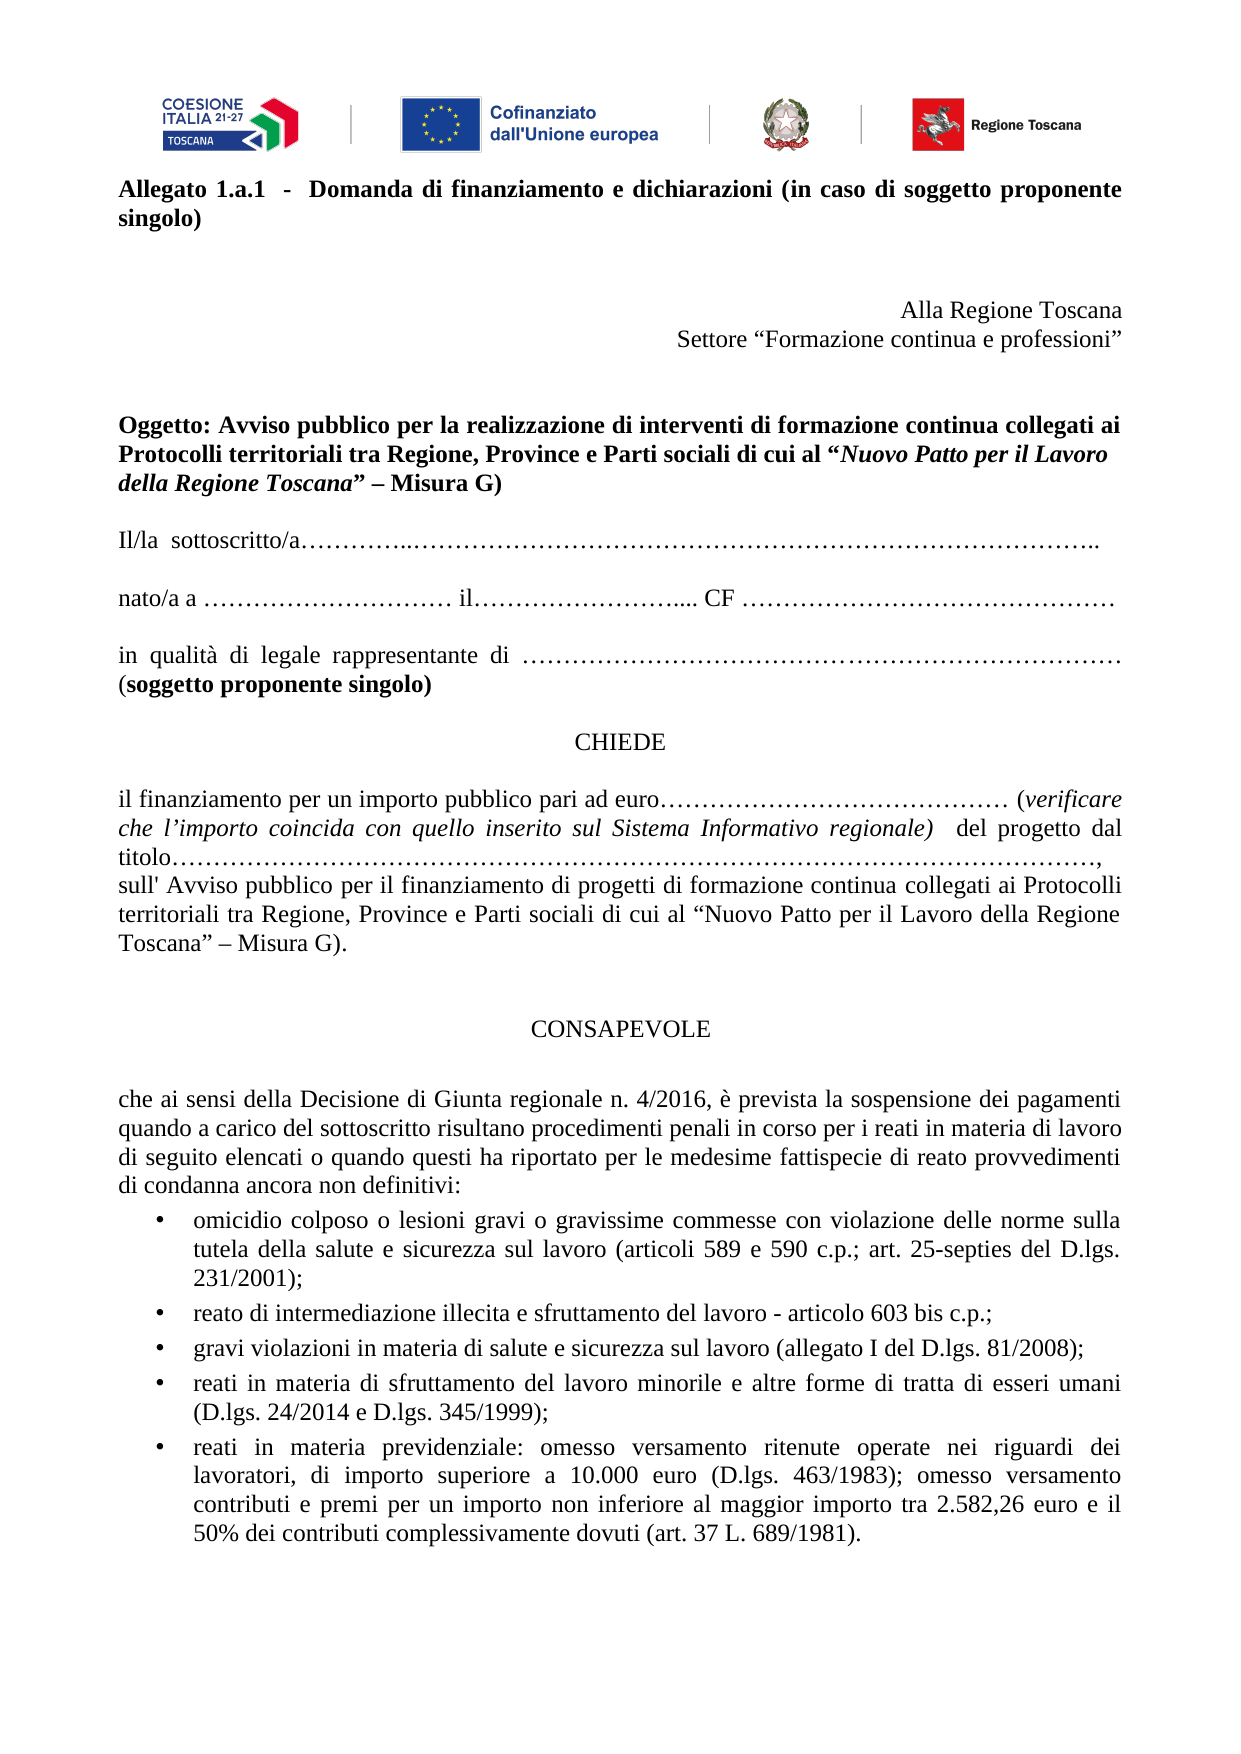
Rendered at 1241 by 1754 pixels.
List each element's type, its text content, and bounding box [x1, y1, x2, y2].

text Settore “Formazione continua e professioni” [118, 324, 1122, 353]
text nato/a a ………………………… il…………………….... CF ……………………………………… [118, 583, 1122, 612]
text Oggetto: Avviso pubblico per la realizzazione di interventi di formazione continua collegati ai Protocolli territoriali tra Regione, Province e Parti sociali di cui al “Nuovo Patto per il Lavoro [118, 411, 1122, 468]
text che ai sensi della Decisione di Giunta regionale n. 4/2016, è prevista la sospensione dei pagamenti quando a carico del sottoscritto risultano procedimenti penali in corso per i reati in materia di lavoro di seguito elencati o quando questi ha riportato per le medesime fattispecie di reato provvedimenti di condanna ancora non definitivi: [118, 1084, 1122, 1199]
text CONSAPEVOLE [189, 1014, 1122, 1043]
text CHIEDE [118, 727, 1122, 756]
subtitle Allegato 1.a.1 - Domanda di finanziamento e dichiarazioni (in caso di soggetto proponente singolo) [118, 174, 1122, 232]
text Il/la sottoscritto/a…………..……………………………………………………………………….. [118, 526, 1122, 554]
list reati in materia di sfruttamento del lavoro minorile e altre forme di tratta di esseri umani (D.lgs. 24/2014 e D.lgs. 345/1999); [156, 1368, 1122, 1426]
text Alla Regione Toscana [118, 296, 1122, 324]
list omicidio colposo o lesioni gravi o gravissime commesse con violazione delle norme sulla tutela della salute e sicurezza sul lavoro (articoli 589 e 590 c.p.; art. 25-septies del D.lgs. 231/2001); [156, 1206, 1122, 1292]
list gravi violazioni in materia di salute e sicurezza sul lavoro (allegato I del D.lgs. 81/2008); [156, 1333, 1122, 1362]
list reati in materia previdenziale: omesso versamento ritenute operate nei riguardi dei lavoratori, di importo superiore a 10.000 euro (D.lgs. 463/1983); omesso versamento contributi e premi per un importo non inferiore al maggior importo tra 2.582,26 euro e il 50% dei contributi complessivamente dovuti (art. 37 L. 689/1981). [156, 1432, 1122, 1547]
text in qualità di legale rappresentante di ……………………………………………………………… (soggetto proponente singolo) [118, 641, 1122, 698]
text il finanziamento per un importo pubblico pari ad euro…………………………………… (verificare che l’importo coincida con quello inserito sul Sistema Informativo regionale) del progetto dal titolo…………………………………………………………………………………………………, [118, 784, 1122, 871]
list reato di intermediazione illecita e sfruttamento del lavoro - articolo 603 bis c.p.; [156, 1298, 1122, 1327]
text sull' Avviso pubblico per il finanziamento di progetti di formazione continua collegati ai Protocolli territoriali tra Regione, Province e Parti sociali di cui al “Nuovo Patto per il Lavoro della Regione Toscana” – Misura G). [118, 871, 1122, 957]
text della Regione Toscana” – Misura G) [118, 468, 1122, 497]
